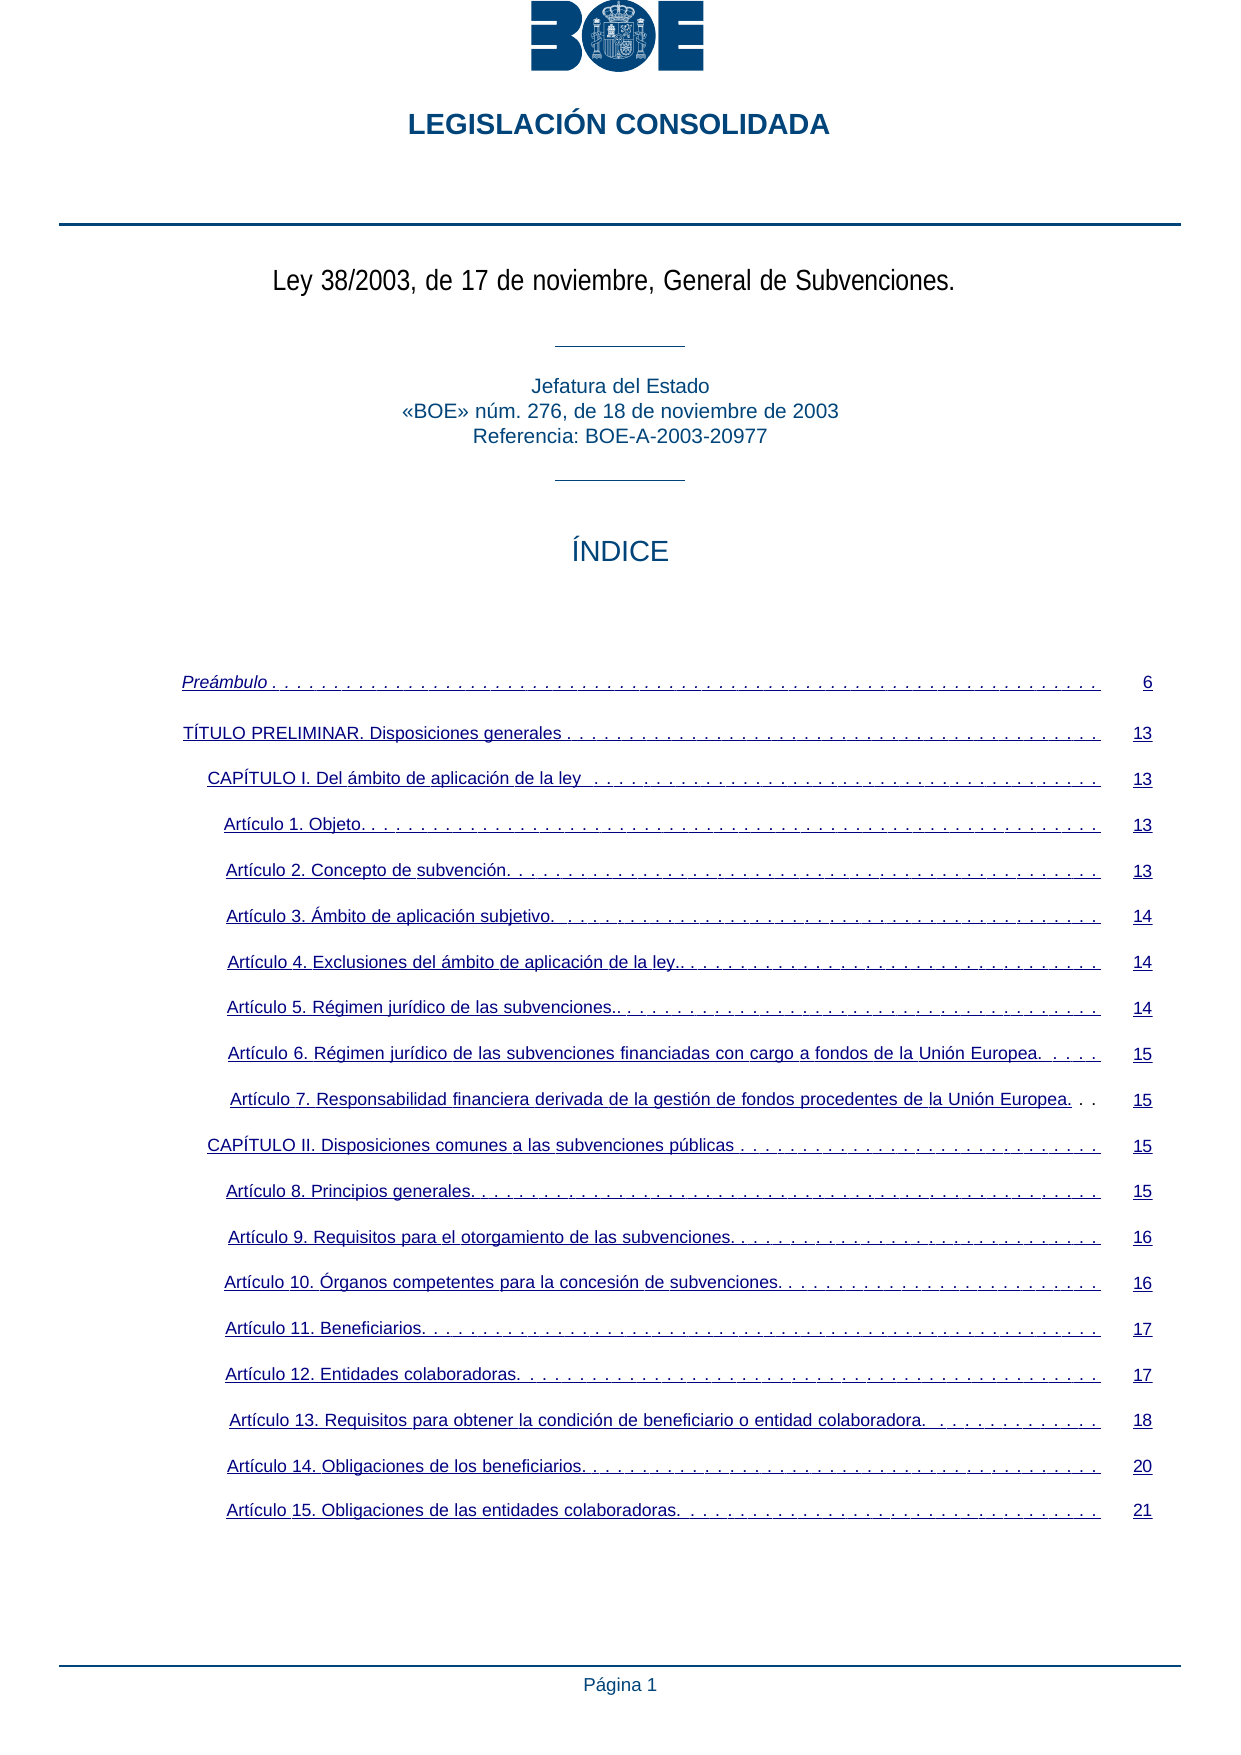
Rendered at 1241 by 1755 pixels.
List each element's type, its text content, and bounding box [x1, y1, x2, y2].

table_cell Artículo 11. Beneficiarios. . . . . . . . . . . . . . . . . . . . . . . . . . . . . . . . . . . . . . . . . . . . . . . . . . . . . . . [167, 1306, 1116, 1352]
table_cell 13 [1116, 848, 1157, 893]
table_cell 16 [1116, 1214, 1157, 1260]
table_cell Artículo 6. Régimen jurídico de las subvenciones financiadas con cargo a fondos de la Unión Europea. . . . . [167, 1031, 1116, 1077]
table_cell CAPÍTULO II. Disposiciones comunes a las subvenciones públicas . . . . . . . . . . . . . . . . . . . . . . . . . . . . . [167, 1123, 1116, 1168]
table_cell Artículo 5. Régimen jurídico de las subvenciones.. . . . . . . . . . . . . . . . . . . . . . . . . . . . . . . . . . . . . . . [167, 985, 1116, 1031]
table_cell Artículo 7. Responsabilidad financiera derivada de la gestión de fondos procedentes de la Unión Europea. . . [167, 1077, 1116, 1122]
table_cell Artículo 10. Órganos competentes para la concesión de subvenciones. . . . . . . . . . . . . . . . . . . . . . . . . . [167, 1260, 1116, 1306]
table_cell CAPÍTULO I. Del ámbito de aplicación de la ley . . . . . . . . . . . . . . . . . . . . . . . . . . . . . . . . . . . . . . . . . [167, 756, 1116, 802]
table_cell Artículo 9. Requisitos para el otorgamiento de las subvenciones. . . . . . . . . . . . . . . . . . . . . . . . . . . . . . [167, 1214, 1116, 1260]
table_cell Artículo 14. Obligaciones de los beneficiarios. . . . . . . . . . . . . . . . . . . . . . . . . . . . . . . . . . . . . . . . . . [167, 1443, 1116, 1489]
table_cell Artículo 1. Objeto. . . . . . . . . . . . . . . . . . . . . . . . . . . . . . . . . . . . . . . . . . . . . . . . . . . . . . . . . . . . [167, 802, 1116, 847]
text LEGISLACIÓN CONSOLIDADA [408, 107, 1168, 140]
table_cell 14 [1116, 985, 1157, 1031]
table_cell Artículo 3. Ámbito de aplicación subjetivo. . . . . . . . . . . . . . . . . . . . . . . . . . . . . . . . . . . . . . . . . . . . [167, 893, 1116, 939]
table_cell 14 [1116, 939, 1157, 985]
text ÍNDICE [397, 534, 844, 568]
table_cell 21 [1116, 1489, 1157, 1522]
table_cell 20 [1116, 1443, 1157, 1489]
table_cell 15 [1116, 1077, 1157, 1122]
table_cell 13 [1116, 708, 1157, 756]
table_cell 15 [1116, 1168, 1157, 1214]
table_cell 18 [1116, 1398, 1157, 1443]
table_header Preámbulo . . . . . . . . . . . . . . . . . . . . . . . . . . . . . . . . . . . . . . . . . . . . . . . . . . . . . . . . . . . . . . . . . . . [167, 673, 1116, 708]
table_cell Artículo 4. Exclusiones del ámbito de aplicación de la ley.. . . . . . . . . . . . . . . . . . . . . . . . . . . . . . . . . . [167, 939, 1116, 985]
text Jefatura del Estado [397, 374, 844, 398]
table_cell Artículo 2. Concepto de subvención. . . . . . . . . . . . . . . . . . . . . . . . . . . . . . . . . . . . . . . . . . . . . . . . [167, 848, 1116, 893]
table_cell 15 [1116, 1031, 1157, 1077]
table_cell 14 [1116, 893, 1157, 939]
text Ley 38/2003, de 17 de noviembre, General de Subvenciones. [272, 263, 1168, 297]
table_cell TÍTULO PRELIMINAR. Disposiciones generales . . . . . . . . . . . . . . . . . . . . . . . . . . . . . . . . . . . . . . . . . . . [167, 708, 1116, 756]
table_cell Artículo 12. Entidades colaboradoras. . . . . . . . . . . . . . . . . . . . . . . . . . . . . . . . . . . . . . . . . . . . . . . [167, 1352, 1116, 1397]
table_header 6 [1116, 673, 1157, 708]
table_cell Artículo 15. Obligaciones de las entidades colaboradoras. . . . . . . . . . . . . . . . . . . . . . . . . . . . . . . . . . [167, 1489, 1116, 1522]
table_cell Artículo 8. Principios generales. . . . . . . . . . . . . . . . . . . . . . . . . . . . . . . . . . . . . . . . . . . . . . . . . . . [167, 1168, 1116, 1214]
table_cell 17 [1116, 1306, 1157, 1352]
table_cell 15 [1116, 1123, 1157, 1168]
table_cell 13 [1116, 802, 1157, 847]
table_cell 13 [1116, 756, 1157, 802]
table_cell 16 [1116, 1260, 1157, 1306]
text «BOE» núm. 276, de 18 de noviembre de 2003 Referencia: BOE-A-2003-20977 [396, 399, 844, 448]
table_cell Artículo 13. Requisitos para obtener la condición de beneficiario o entidad colaboradora. . . . . . . . . . . . . . [167, 1398, 1116, 1443]
table_cell 17 [1116, 1352, 1157, 1397]
